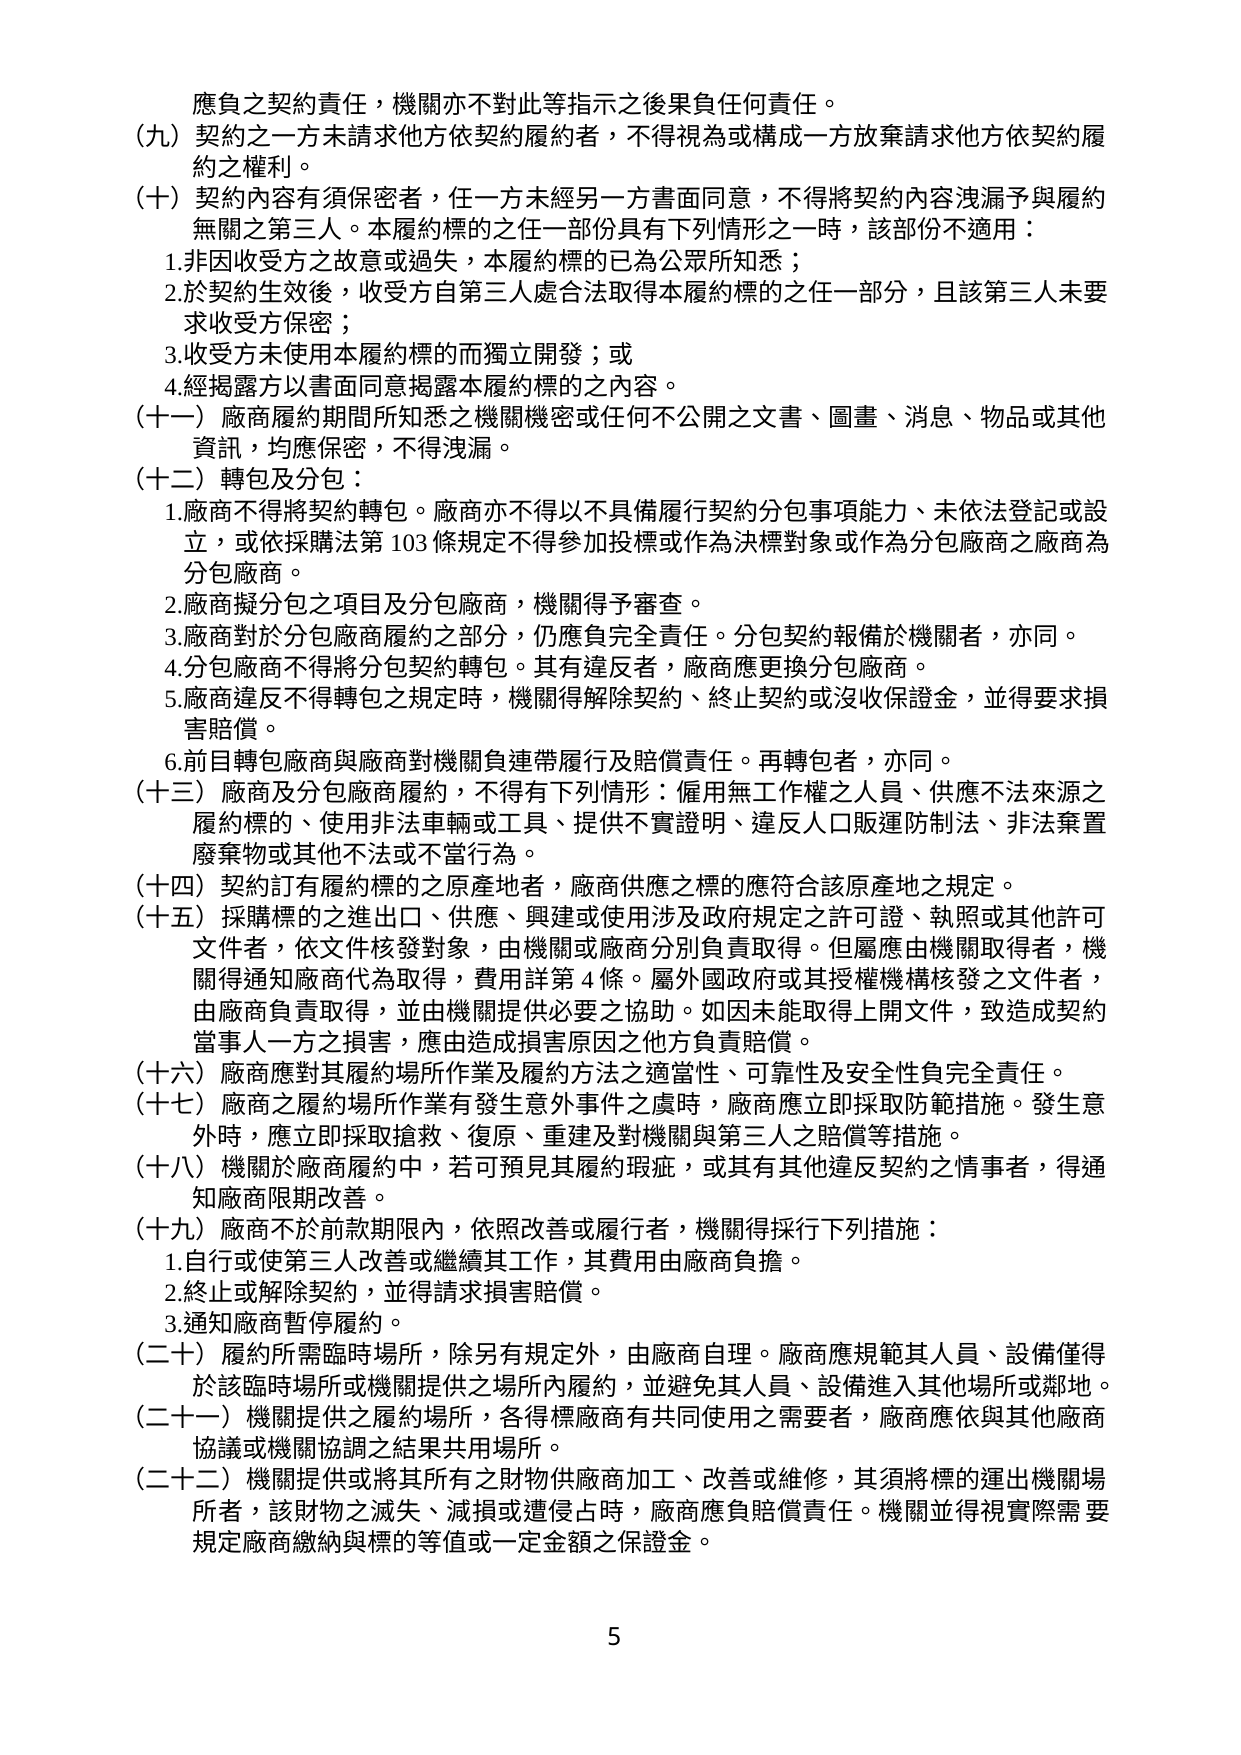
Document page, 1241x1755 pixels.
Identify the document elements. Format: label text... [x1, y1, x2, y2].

text 3.廠商對於分包廠商履約之部分，仍應負完全責任。分包契約報備於機關者，亦同。 [164, 620, 1110, 651]
text 4.分包廠商不得將分包契約轉包。其有違反者，廠商應更換分包廠商。 [164, 651, 1110, 682]
text （九）契約之一方未請求他方依契約履約者，不得視為或構成一方放棄請求他方依契約履約之權利。 [120, 120, 1110, 182]
text 1.非因收受方之故意或過失，本履約標的已為公眾所知悉； [164, 245, 1110, 276]
text （十四）契約訂有履約標的之原產地者，廠商供應之標的應符合該原產地之規定。 [120, 870, 1110, 901]
text （十六）廠商應對其履約場所作業及履約方法之適當性、可靠性及安全性負完全責任。 [120, 1057, 1110, 1089]
text 2.廠商擬分包之項目及分包廠商，機關得予審查。 [164, 589, 1110, 620]
text 5.廠商違反不得轉包之規定時，機關得解除契約、終止契約或沒收保證金，並得要求損害賠償。 [164, 682, 1110, 745]
text （十五）採購標的之進出口、供應、興建或使用涉及政府規定之許可證、執照或其他許可文件者，依文件核發對象，由機關或廠商分別負責取得。但屬應由機關取得者，機關得通知廠商代為取得，費用詳第4條。屬外國政府或其授權機構核發之文件者，由廠商負責取得，並由機關提供必要之協助。如因未能取得上開文件，致造成契約當事人一方之損害，應由造成損害原因之他方負責賠償。 [120, 901, 1110, 1057]
text 2.於契約生效後，收受方自第三人處合法取得本履約標的之任一部分，且該第三人未要求收受方保密； [164, 276, 1110, 339]
text （二十二）機關提供或將其所有之財物供廠商加工、改善或維修，其須將標的運出機關場所者，該財物之滅失、減損或遭侵占時，廠商應負賠償責任。機關並得視實際需要規定廠商繳納與標的等值或一定金額之保證金。 [120, 1464, 1110, 1557]
text （十一）廠商履約期間所知悉之機關機密或任何不公開之文書、圖畫、消息、物品或其他資訊，均應保密，不得洩漏。 [120, 401, 1110, 464]
text 1.廠商不得將契約轉包。廠商亦不得以不具備履行契約分包事項能力、未依法登記或設立，或依採購法第103條規定不得參加投標或作為決標對象或作為分包廠商之廠商為分包廠商。 [164, 495, 1110, 589]
text （十九）廠商不於前款期限內，依照改善或履行者，機關得採行下列措施： [120, 1214, 1110, 1245]
text 1.自行或使第三人改善或繼續其工作，其費用由廠商負擔。 [164, 1245, 1110, 1276]
text 2.終止或解除契約，並得請求損害賠償。 [164, 1276, 1110, 1307]
text （十七）廠商之履約場所作業有發生意外事件之虞時，廠商應立即採取防範措施。發生意外時，應立即採取搶救、復原、重建及對機關與第三人之賠償等措施。 [120, 1089, 1110, 1151]
text （二十）履約所需臨時場所，除另有規定外，由廠商自理。廠商應規範其人員、設備僅得於該臨時場所或機關提供之場所內履約，並避免其人員、設備進入其他場所或鄰地。 [120, 1339, 1110, 1401]
text （十二）轉包及分包： [120, 464, 1110, 495]
text （二十一）機關提供之履約場所，各得標廠商有共同使用之需要者，廠商應依與其他廠商協議或機關協調之結果共用場所。 [120, 1401, 1110, 1464]
text 應負之契約責任，機關亦不對此等指示之後果負任何責任。 [120, 89, 1110, 120]
text 4.經揭露方以書面同意揭露本履約標的之內容。 [164, 370, 1110, 401]
text 6.前目轉包廠商與廠商對機關負連帶履行及賠償責任。再轉包者，亦同。 [164, 745, 1110, 776]
text 3.收受方未使用本履約標的而獨立開發；或 [164, 339, 1110, 370]
text 3.通知廠商暫停履約。 [164, 1307, 1110, 1339]
text （十）契約內容有須保密者，任一方未經另一方書面同意，不得將契約內容洩漏予與履約無關之第三人。本履約標的之任一部份具有下列情形之一時，該部份不適用： [120, 182, 1110, 245]
text （十三）廠商及分包廠商履約，不得有下列情形：僱用無工作權之人員、供應不法來源之履約標的、使用非法車輛或工具、提供不實證明、違反人口販運防制法、非法棄置廢棄物或其他不法或不當行為。 [120, 776, 1110, 870]
text （十八）機關於廠商履約中，若可預見其履約瑕疵，或其有其他違反契約之情事者，得通知廠商限期改善。 [120, 1151, 1110, 1214]
